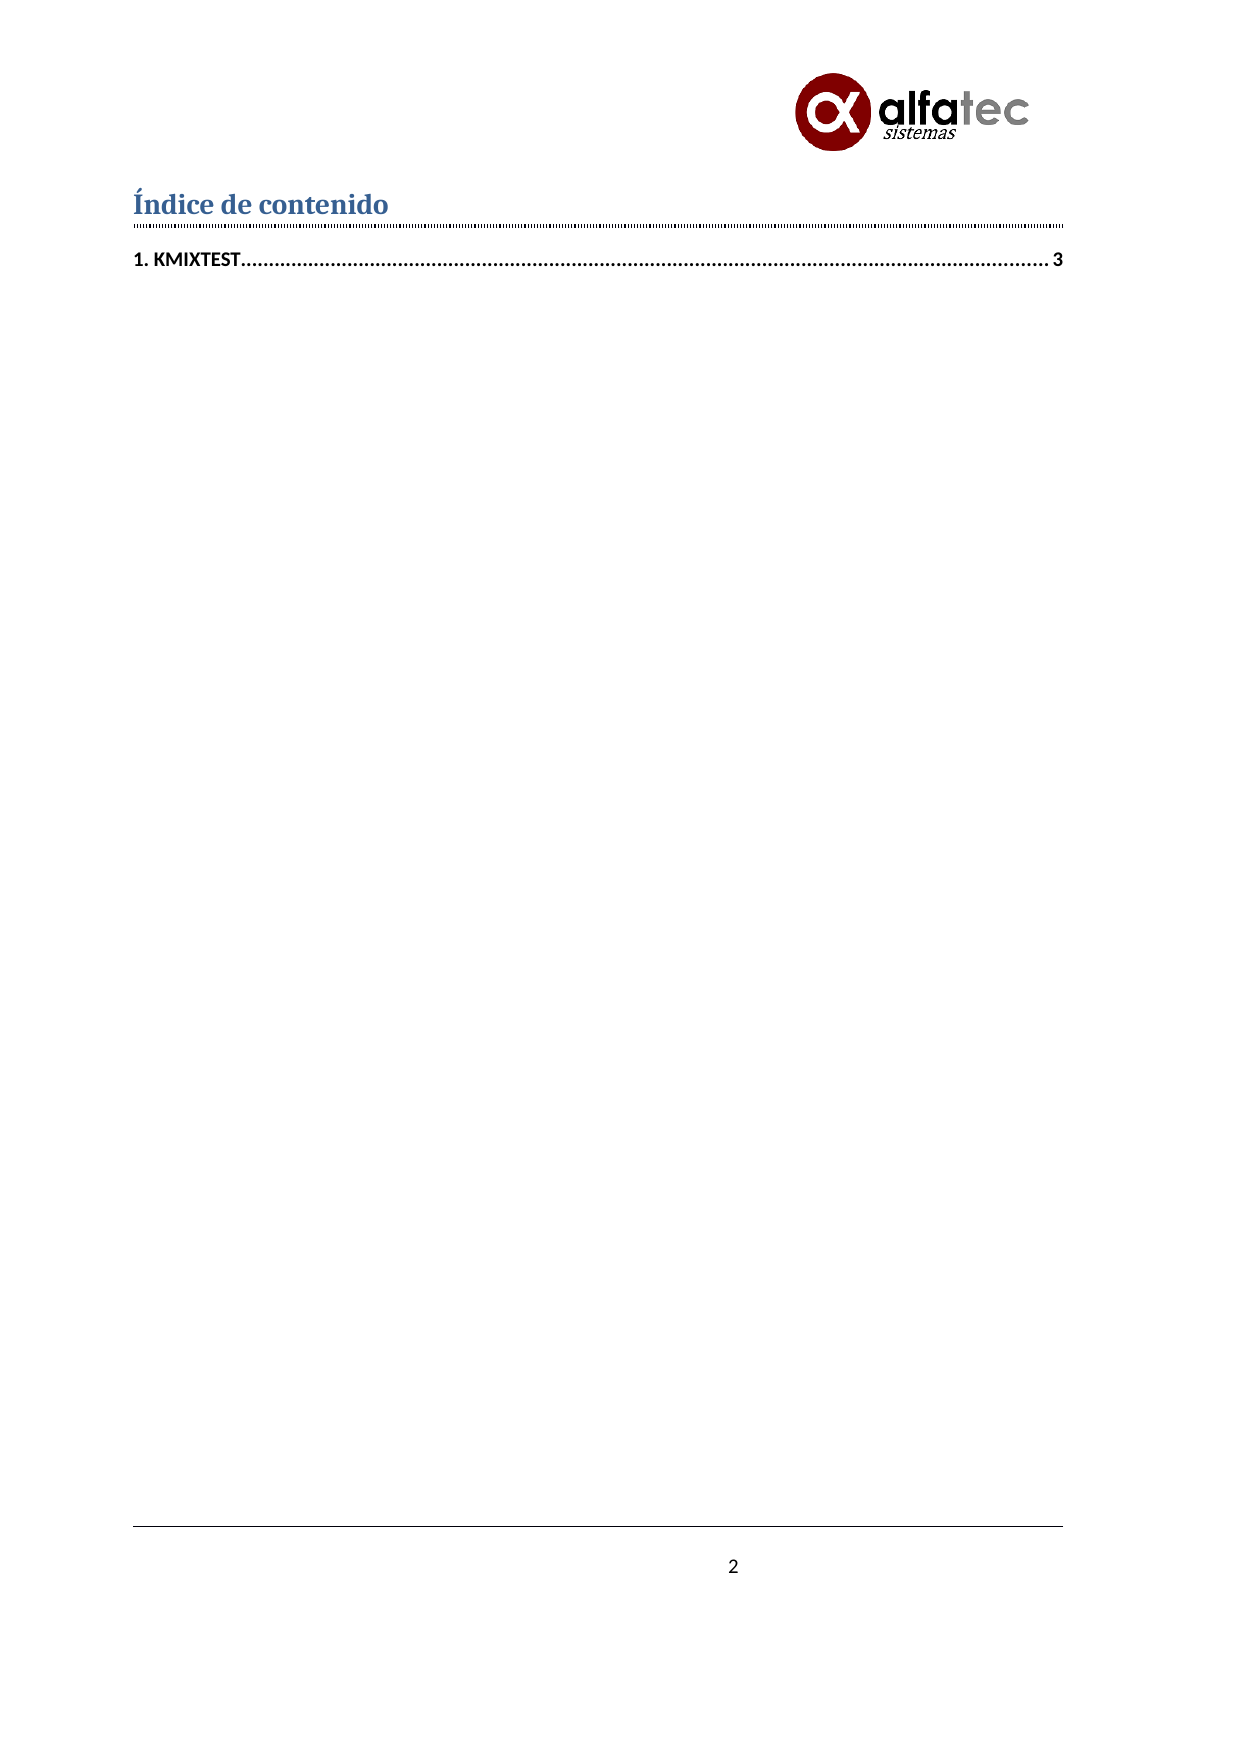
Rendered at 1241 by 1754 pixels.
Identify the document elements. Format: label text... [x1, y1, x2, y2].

subtitle Índice de contenido [133, 188, 1063, 228]
picture [795, 73, 1031, 151]
text 1. Kmixtest 3 [133, 246, 1063, 271]
